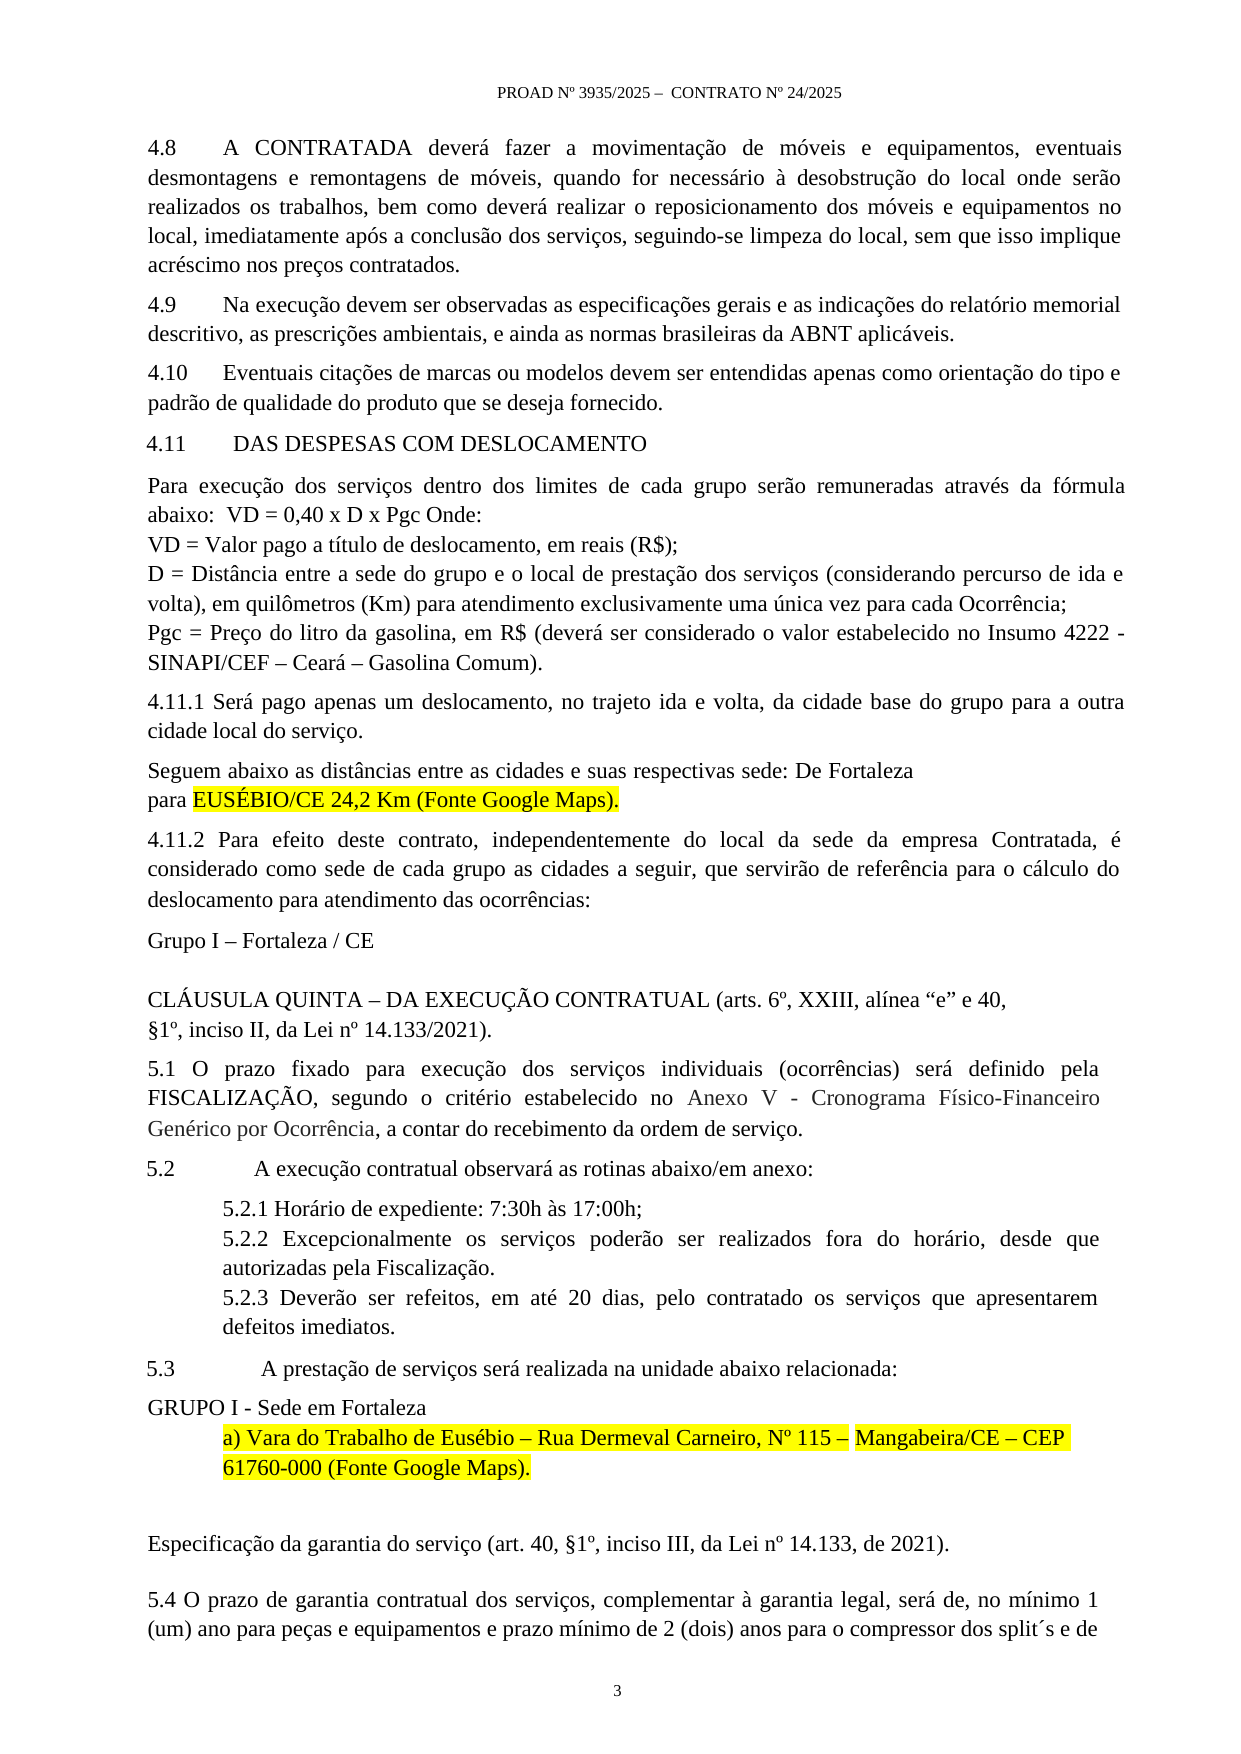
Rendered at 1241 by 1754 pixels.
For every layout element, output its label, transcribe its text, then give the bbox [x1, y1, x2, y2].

subtitle 4.11 DAS DESPESAS COM DESLOCAMENTO [146, 431, 1126, 457]
text 5.2.3 Deverão ser refeitos, em até 20 dias, pelo contratado os serviços que apresentarem defeitos imediatos. [222, 1284, 1101, 1339]
text §1º, inciso II, da Lei nº 14.133/2021). [147, 1014, 1095, 1043]
subtitle CLÁUSULA QUINTA – DA EXECUÇÃO CONTRATUAL (arts. 6º, XXIII, alínea “e” e 40, [147, 986, 1095, 1012]
text Especificação da garantia do serviço (art. 40, §1º, inciso III, da Lei nº 14.133, de 2021). [147, 1528, 1101, 1556]
list Eventuais citações de marcas ou modelos devem ser entendidas apenas como orientação do tipo e padrão de qualidade do produto que se deseja fornecido. [148, 359, 1123, 415]
text 5.2.2 Excepcionalmente os serviços poderão ser realizados fora do horário, desde que autorizadas pela Fiscalização. [222, 1225, 1101, 1280]
text Para execução dos serviços dentro dos limites de cada grupo serão remuneradas através da fórmula abaixo: VD = 0,40 x D x Pgc Onde: [147, 472, 1126, 527]
text 4.11.1 Será pago apenas um deslocamento, no trajeto ida e volta, da cidade base do grupo para a outra cidade local do serviço. [147, 688, 1126, 744]
text a) Vara do Trabalho de Eusébio – Rua Dermeval Carneiro, Nº 115 – Mangabeira/CE – CEP 61760-000 (Fonte Google Maps). [223, 1424, 1126, 1480]
text D = Distância entre a sede do grupo e o local de prestação dos serviços (considerando percurso de ida e volta), em quilômetros (Km) para atendimento exclusivamente uma única vez para cada Ocorrência; [147, 561, 1126, 616]
subtitle GRUPO I - Sede em Fortaleza [147, 1394, 1095, 1421]
text Grupo I – Fortaleza / CE [147, 927, 1101, 953]
text 5.1 O prazo fixado para execução dos serviços individuais (ocorrências) será definido pela FISCALIZAÇÃO, segundo o critério estabelecido no Anexo V - Cronograma Físico-Financeiro Genérico por Ocorrência, a contar do recebimento da ordem de serviço. [147, 1054, 1101, 1142]
text VD = Valor pago a título de deslocamento, em reais (R$); [147, 531, 1101, 557]
text 5.2 A execução contratual observará as rotinas abaixo/em anexo: [146, 1156, 1126, 1182]
text 5.2.1 Horário de expediente: 7:30h às 17:00h; [222, 1195, 1101, 1221]
text 5.3 A prestação de serviços será realizada na unidade abaixo relacionada: [146, 1355, 1126, 1381]
text 5.4 O prazo de garantia contratual dos serviços, complementar à garantia legal, será de, no mínimo 1 (um) ano para peças e equipamentos e prazo mínimo de 2 (dois) anos para o compressor dos split´s e de [147, 1586, 1101, 1641]
text 4.11.2 Para efeito deste contrato, independentemente do local da sede da empresa Contratada, é considerado como sede de cada grupo as cidades a seguir, que servirão de referência para o cálculo do deslocamento para atendimento das ocorrências: [147, 826, 1123, 913]
text Pgc = Preço do litro da gasolina, em R$ (deverá ser considerado o valor estabelecido no Insumo 4222 - SINAPI/CEF – Ceará – Gasolina Comum). [147, 619, 1126, 675]
list Na execução devem ser observadas as especificações gerais e as indicações do relatório memorial descritivo, as prescrições ambientais, e ainda as normas brasileiras da ABNT aplicáveis. [148, 291, 1123, 346]
text Seguem abaixo as distâncias entre as cidades e suas respectivas sede: De Fortaleza para EUSÉBIO/CE 24,2 Km (Fonte Google Maps). [147, 757, 914, 812]
list A CONTRATADA deverá fazer a movimentação de móveis e equipamentos, eventuais desmontagens e remontagens de móveis, quando for necessário à desobstrução do local onde serão realizados os trabalhos, bem como deverá realizar o reposicionamento dos móveis e equipamentos no local, imediatamente após a conclusão dos serviços, seguindo-se limpeza do local, sem que isso implique acréscimo nos preços contratados. [148, 134, 1123, 277]
